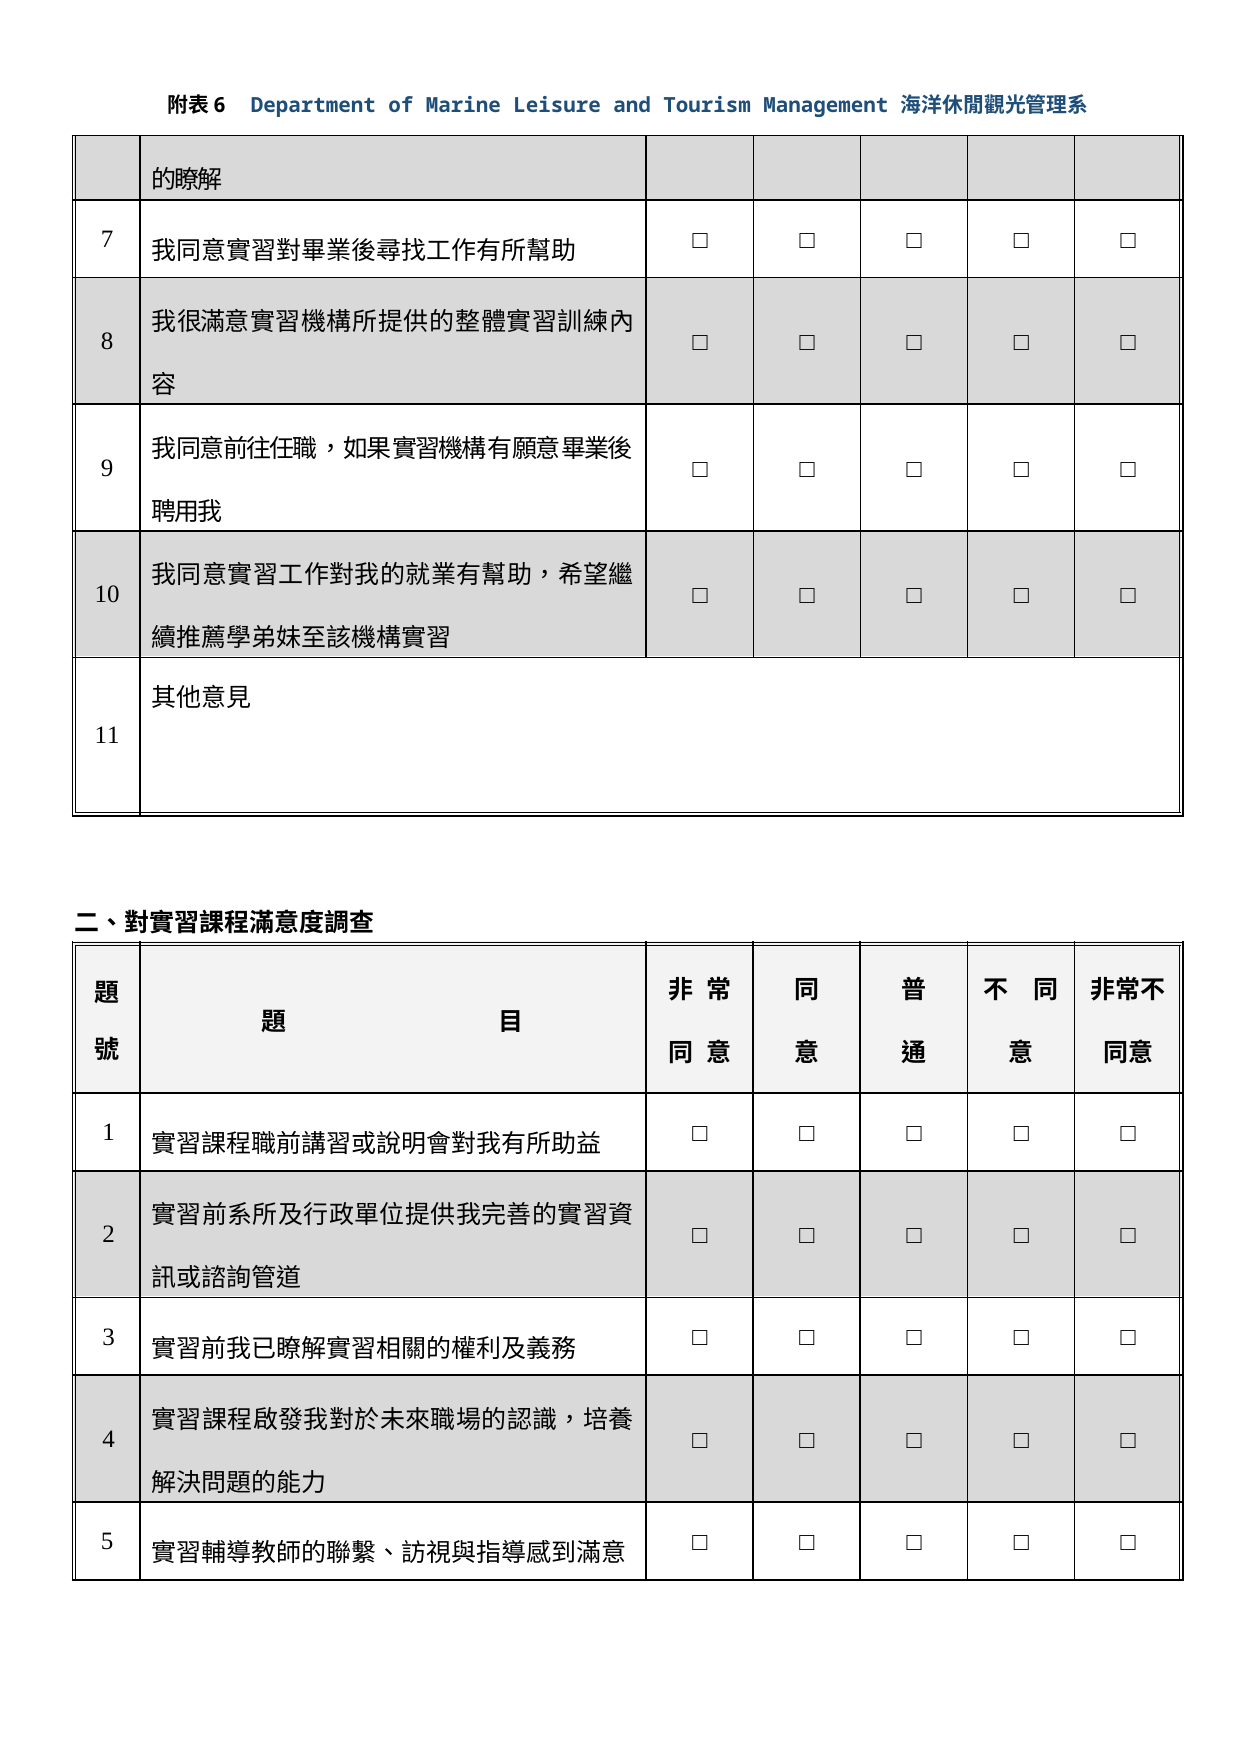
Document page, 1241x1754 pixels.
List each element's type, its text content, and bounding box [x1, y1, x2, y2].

table_cell 8 [76, 278, 139, 403]
table_cell □ [647, 1503, 752, 1579]
table_cell □ [968, 532, 1074, 656]
table_header 非 常 同 意 [647, 946, 752, 1092]
table_cell □ [647, 532, 753, 656]
table_cell 2 [76, 1172, 139, 1296]
table_cell □ [861, 1503, 967, 1579]
table_cell □ [861, 201, 967, 277]
table_cell □ [754, 201, 860, 277]
table_cell □ [968, 1376, 1074, 1501]
table_cell □ [647, 1172, 752, 1296]
table_cell 9 [76, 405, 139, 530]
table_cell [76, 136, 139, 199]
table_cell □ [861, 1172, 967, 1296]
table_cell □ [647, 1094, 752, 1170]
table_cell 3 [76, 1298, 139, 1374]
table_cell 我同意實習工作對我的就業有幫助，希望繼續推薦學弟妹至該機構實習 [141, 532, 645, 656]
table_cell □ [968, 1094, 1074, 1170]
table_cell 我同意前往任職，如果實習機構有願意畢業後聘用我 [141, 405, 645, 530]
table_cell □ [968, 1503, 1074, 1579]
table_cell [754, 136, 860, 199]
table_cell □ [1075, 1503, 1179, 1579]
table_cell 實習前我已瞭解實習相關的權利及義務 [141, 1298, 645, 1374]
table_cell □ [861, 1376, 967, 1501]
table_cell □ [754, 1094, 859, 1170]
table_cell □ [647, 201, 753, 277]
table_cell □ [1075, 1094, 1179, 1170]
table_cell 我同意實習對畢業後尋找工作有所幫助 [141, 201, 645, 277]
table_cell 1 [76, 1094, 139, 1170]
table_cell □ [647, 1376, 752, 1501]
table_cell □ [754, 1376, 859, 1501]
table_cell □ [1075, 532, 1179, 656]
table_header 不 同 意 [968, 946, 1074, 1092]
table_cell 實習課程職前講習或說明會對我有所助益 [141, 1094, 645, 1170]
table_cell □ [968, 278, 1074, 403]
table_cell 5 [76, 1503, 139, 1579]
table_header 題 目 [141, 946, 645, 1092]
table_cell □ [754, 1172, 859, 1296]
table_cell 10 [76, 532, 139, 656]
table_cell □ [968, 201, 1074, 277]
table_header 同 意 [754, 946, 859, 1092]
table_cell □ [754, 1503, 859, 1579]
table_cell □ [861, 1094, 967, 1170]
table_header 普 通 [861, 946, 967, 1092]
table_cell 11 [76, 658, 139, 812]
table_header 非常不同意 [1075, 946, 1179, 1092]
table_cell 我很滿意實習機構所提供的整體實習訓練內容 [141, 278, 645, 403]
table_cell □ [861, 405, 967, 530]
table_cell □ [968, 405, 1074, 530]
table_cell □ [1075, 1298, 1179, 1374]
table_cell □ [754, 1298, 859, 1374]
table_cell 其他意見 [141, 658, 1179, 812]
table_cell □ [1075, 405, 1179, 530]
table_cell □ [861, 532, 967, 656]
table_header 題 號 [76, 946, 139, 1092]
table_cell 實習輔導教師的聯繫、訪視與指導感到滿意 [141, 1503, 645, 1579]
table_cell [861, 136, 967, 199]
table_cell 的瞭解 [141, 136, 645, 199]
table_cell □ [968, 1172, 1074, 1296]
table_cell 4 [76, 1376, 139, 1501]
table_cell [647, 136, 753, 199]
table_cell □ [754, 278, 860, 403]
table_cell □ [861, 278, 967, 403]
table_cell □ [1075, 201, 1179, 277]
table_cell 7 [76, 201, 139, 277]
table_cell □ [754, 532, 860, 656]
table_cell 實習前系所及行政單位提供我完善的實習資訊或諮詢管道 [141, 1172, 645, 1296]
table_cell □ [1075, 278, 1179, 403]
table_cell □ [1075, 1376, 1179, 1501]
table_cell □ [754, 405, 860, 530]
table_cell □ [968, 1298, 1074, 1374]
table_cell □ [647, 278, 753, 403]
table_cell [968, 136, 1074, 199]
text 二、對實習課程滿意度調查 [74, 879, 1181, 941]
table_cell 實習課程啟發我對於未來職場的認識，培養解決問題的能力 [141, 1376, 645, 1501]
table_cell □ [861, 1298, 967, 1374]
table_cell □ [1075, 1172, 1179, 1296]
table_cell [1075, 136, 1179, 199]
table_cell □ [647, 1298, 752, 1374]
table_cell □ [647, 405, 753, 530]
